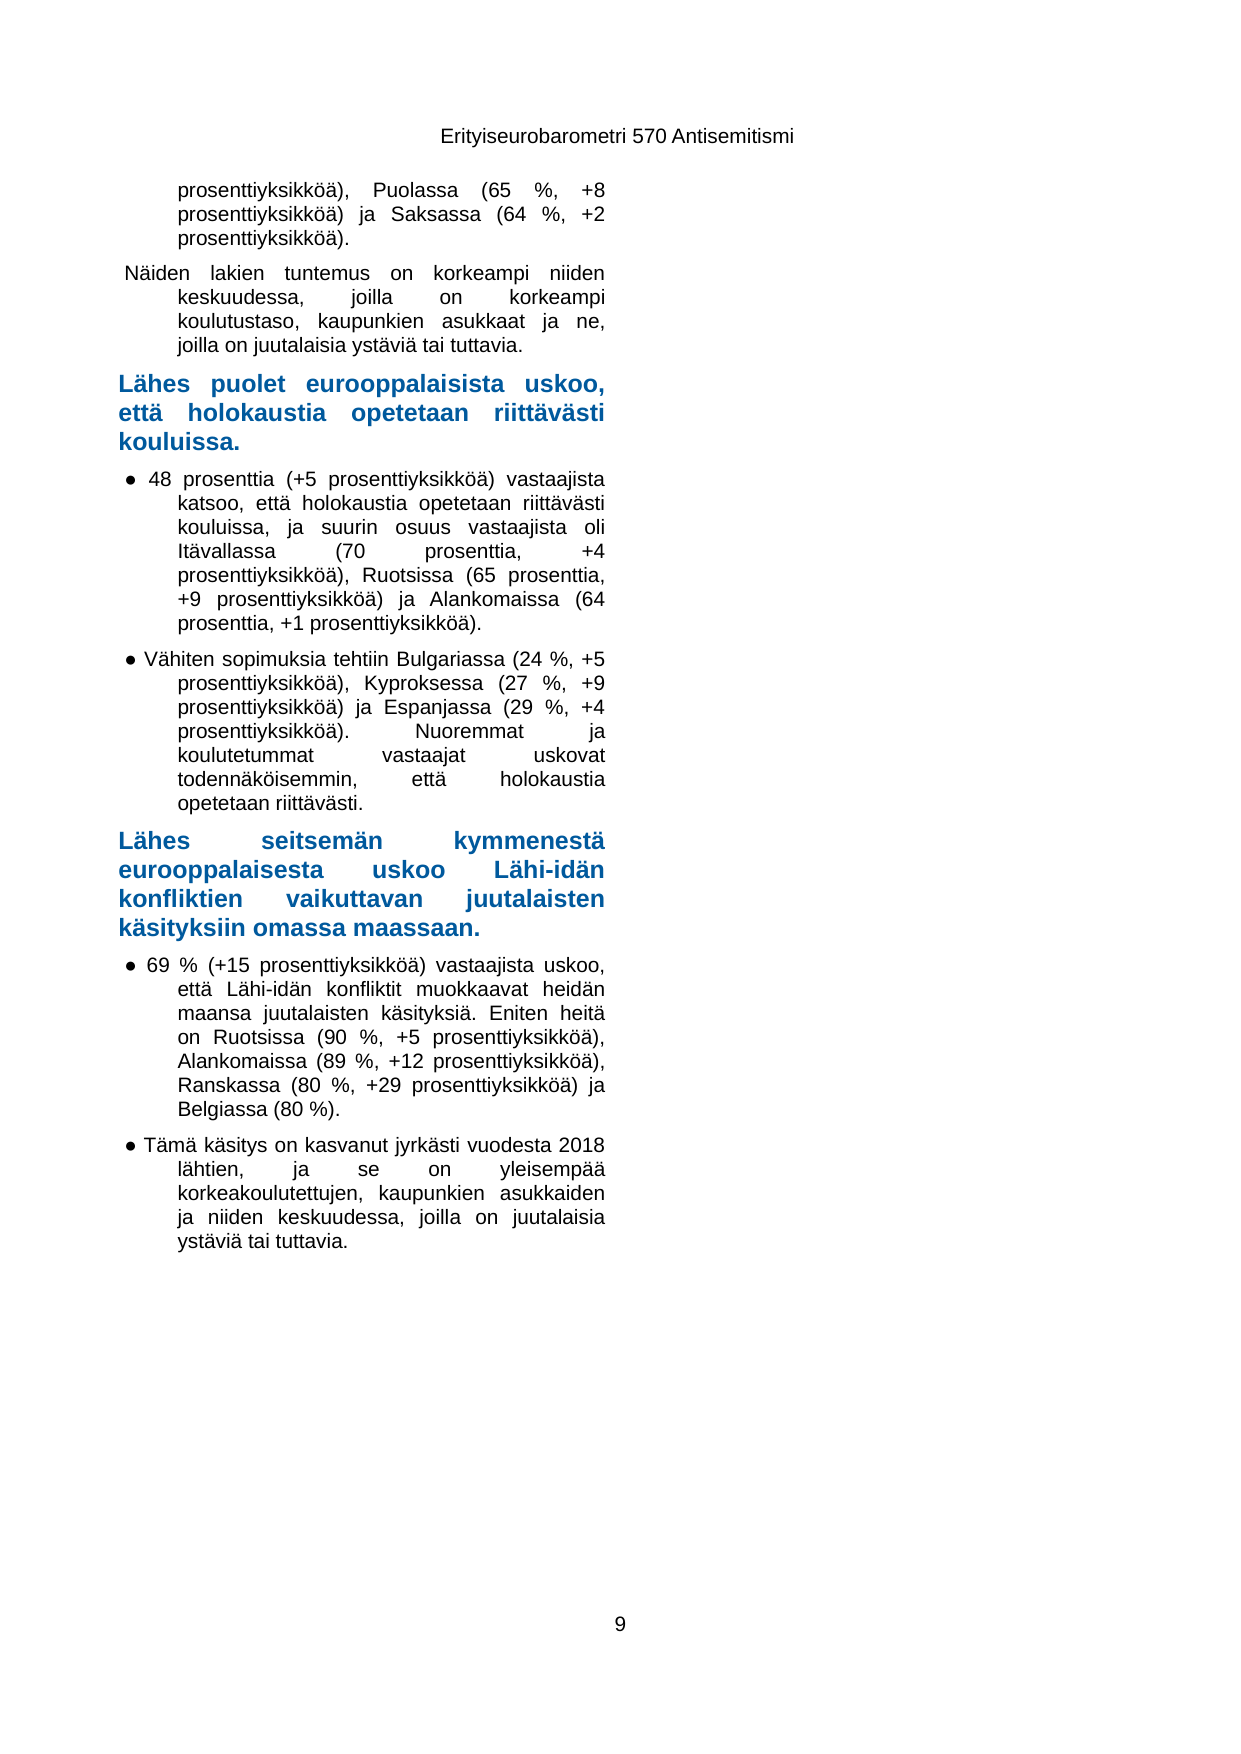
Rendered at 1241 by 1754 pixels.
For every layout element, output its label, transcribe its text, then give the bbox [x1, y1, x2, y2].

text Näiden lakien tuntemus on korkeampi niiden keskuudessa, joilla on korkeampi koulutustaso, kaupunkien asukkaat ja ne, joilla on juutalaisia ystäviä tai tuttavia. [124, 261, 605, 357]
text Lähes seitsemän kymmenestä eurooppalaisesta uskoo Lähi-idän konfliktien vaikuttavan juutalaisten käsityksiin omassa maassaan. [118, 826, 605, 941]
text ● 69 % (+15 prosenttiyksikköä) vastaajista uskoo, että Lähi-idän konfliktit muokkaavat heidän maansa juutalaisten käsityksiä. Eniten heitä on Ruotsissa (90 %, +5 prosenttiyksikköä), Alankomaissa (89 %, +12 prosenttiyksikköä), Ranskassa (80 %, +29 prosenttiyksikköä) ja Belgiassa (80 %). [124, 953, 605, 1121]
text prosenttiyksikköä), Puolassa (65 %, +8 prosenttiyksikköä) ja Saksassa (64 %, +2 prosenttiyksikköä). [124, 177, 605, 249]
text ● 48 prosenttia (+5 prosenttiyksikköä) vastaajista katsoo, että holokaustia opetetaan riittävästi kouluissa, ja suurin osuus vastaajista oli Itävallassa (70 prosenttia, +4 prosenttiyksikköä), Ruotsissa (65 prosenttia, +9 prosenttiyksikköä) ja Alankomaissa (64 prosenttia, +1 prosenttiyksikköä). [124, 467, 605, 635]
text ● Tämä käsitys on kasvanut jyrkästi vuodesta 2018 lähtien, ja se on yleisempää korkeakoulutettujen, kaupunkien asukkaiden ja niiden keskuudessa, joilla on juutalaisia ystäviä tai tuttavia. [124, 1133, 605, 1252]
text Lähes puolet eurooppalaisista uskoo, että holokaustia opetetaan riittävästi kouluissa. [118, 369, 605, 455]
text ● Vähiten sopimuksia tehtiin Bulgariassa (24 %, +5 prosenttiyksikköä), Kyproksessa (27 %, +9 prosenttiyksikköä) ja Espanjassa (29 %, +4 prosenttiyksikköä). Nuoremmat ja koulutetummat vastaajat uskovat todennäköisemmin, että holokaustia opetetaan riittävästi. [124, 647, 605, 814]
